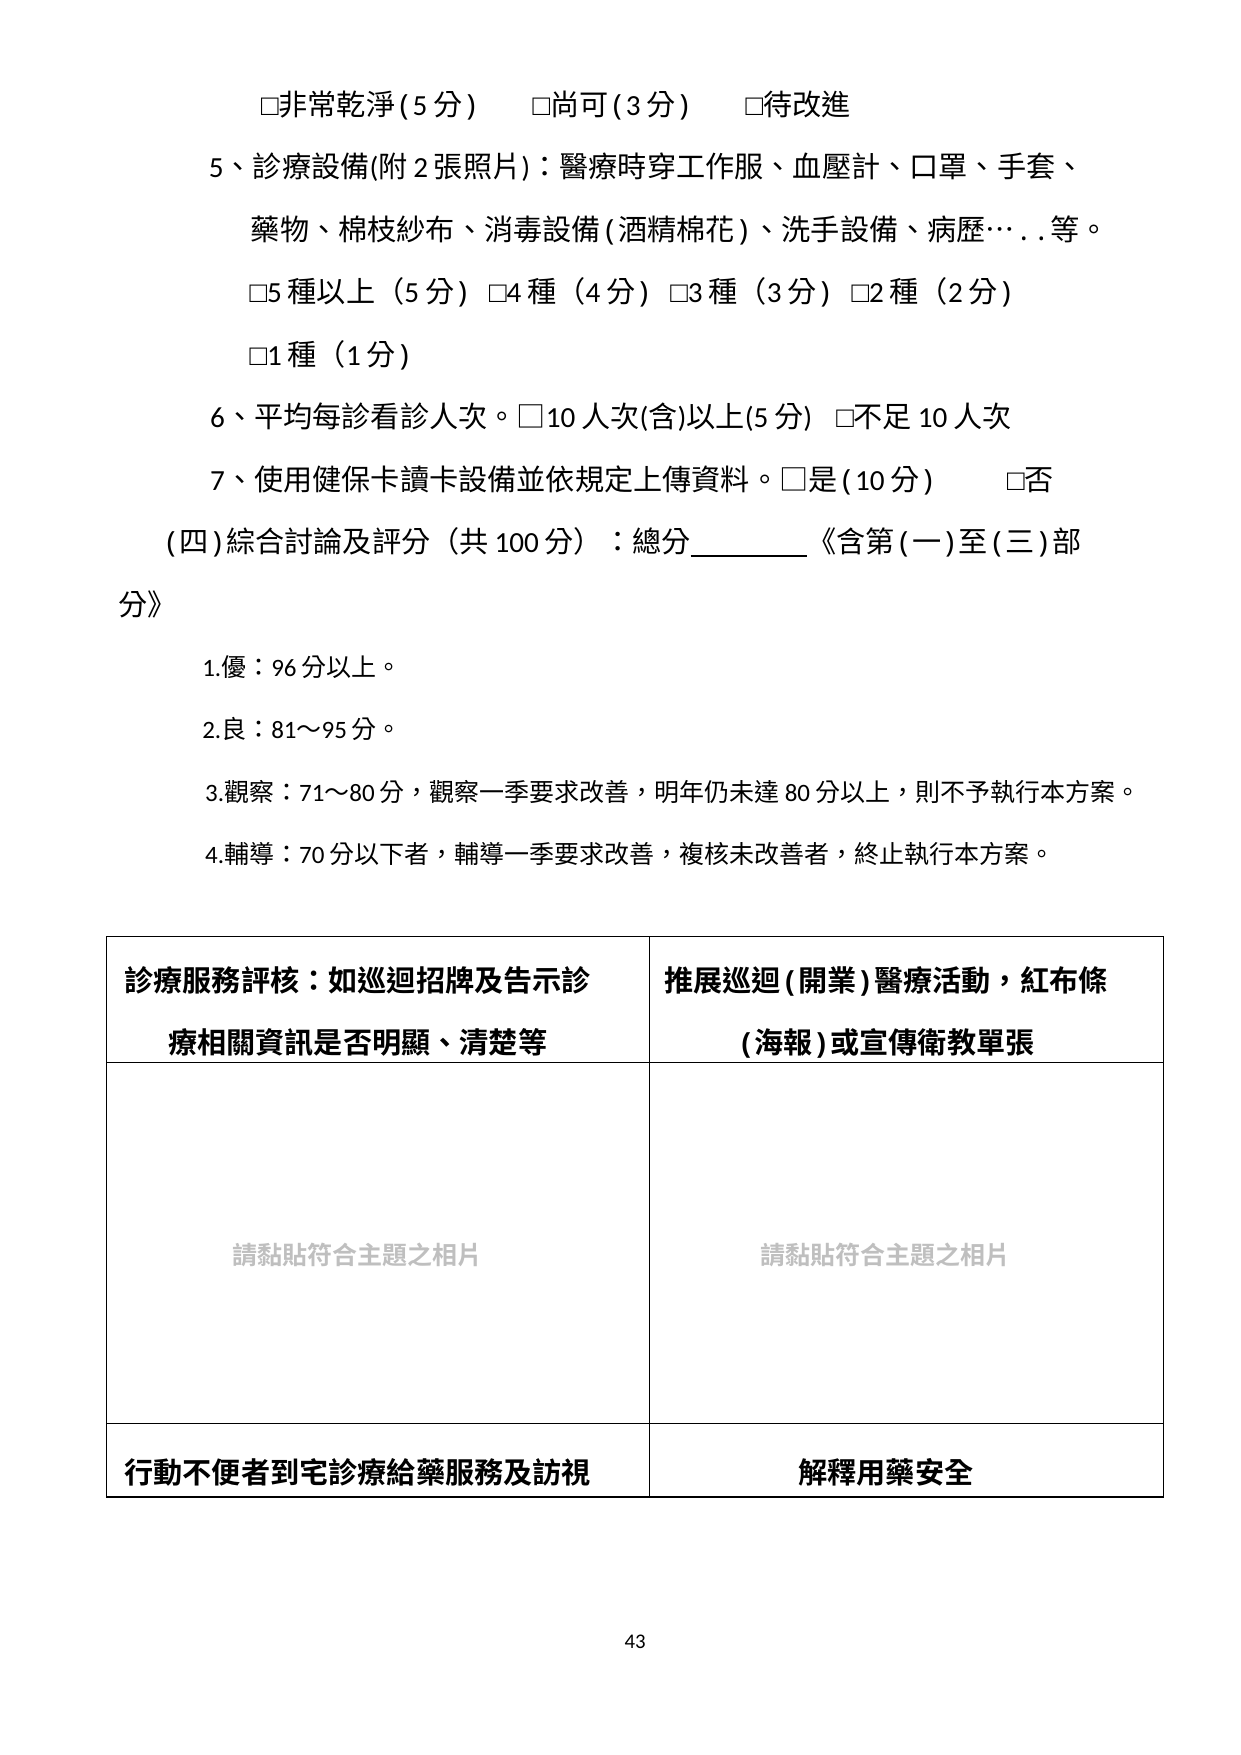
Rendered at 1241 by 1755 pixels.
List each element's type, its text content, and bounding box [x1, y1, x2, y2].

text □非常乾淨(5分) □尚可(3分) □待改進 [148, 61, 1110, 123]
text 5、診療設備(附2張照片)：醫療時穿工作服、血壓計、口罩、手套、藥物、棉枝紗布、消毒設備(酒精棉花)、洗手設備、病歷…..等。 [209, 123, 1110, 248]
text 1.優：96分以上。 [173, 623, 1110, 686]
text (四)綜合討論及評分（共100分）：總分 《含第(一)至(三)部分》 [118, 498, 1110, 623]
text 7、使用健保卡讀卡設備並依規定上傳資料。□是(10分) □否 [148, 436, 1110, 498]
table_cell 行動不便者到宅診療給藥服務及訪視 [107, 1424, 649, 1496]
table_header 推展巡迴(開業)醫療活動，紅布條(海報)或宣傳衛教單張 [650, 937, 1163, 1062]
text 2.良：81～95分。 [173, 686, 1110, 748]
text 4.輔導：70分以下者，輔導一季要求改善，複核未改善者，終止執行本方案。 [205, 811, 1110, 873]
text 6、平均每診看診人次。□10人次(含)以上(5分) □不足10人次 [210, 373, 1110, 436]
table_cell 解釋用藥安全 [650, 1424, 1163, 1496]
text □1種（1分) [118, 311, 1152, 373]
table_cell 請黏貼符合主題之相片 [107, 1063, 649, 1423]
table_cell 請黏貼符合主題之相片 [650, 1063, 1163, 1423]
table_header 診療服務評核：如巡迴招牌及告示診療相關資訊是否明顯、清楚等 [107, 937, 649, 1062]
text □5種以上（5分) □4種（4分) □3種（3分) □2種（2分) [118, 248, 1152, 311]
text 3.觀察：71～80分，觀察一季要求改善，明年仍未達80分以上，則不予執行本方案。 [205, 748, 1152, 811]
